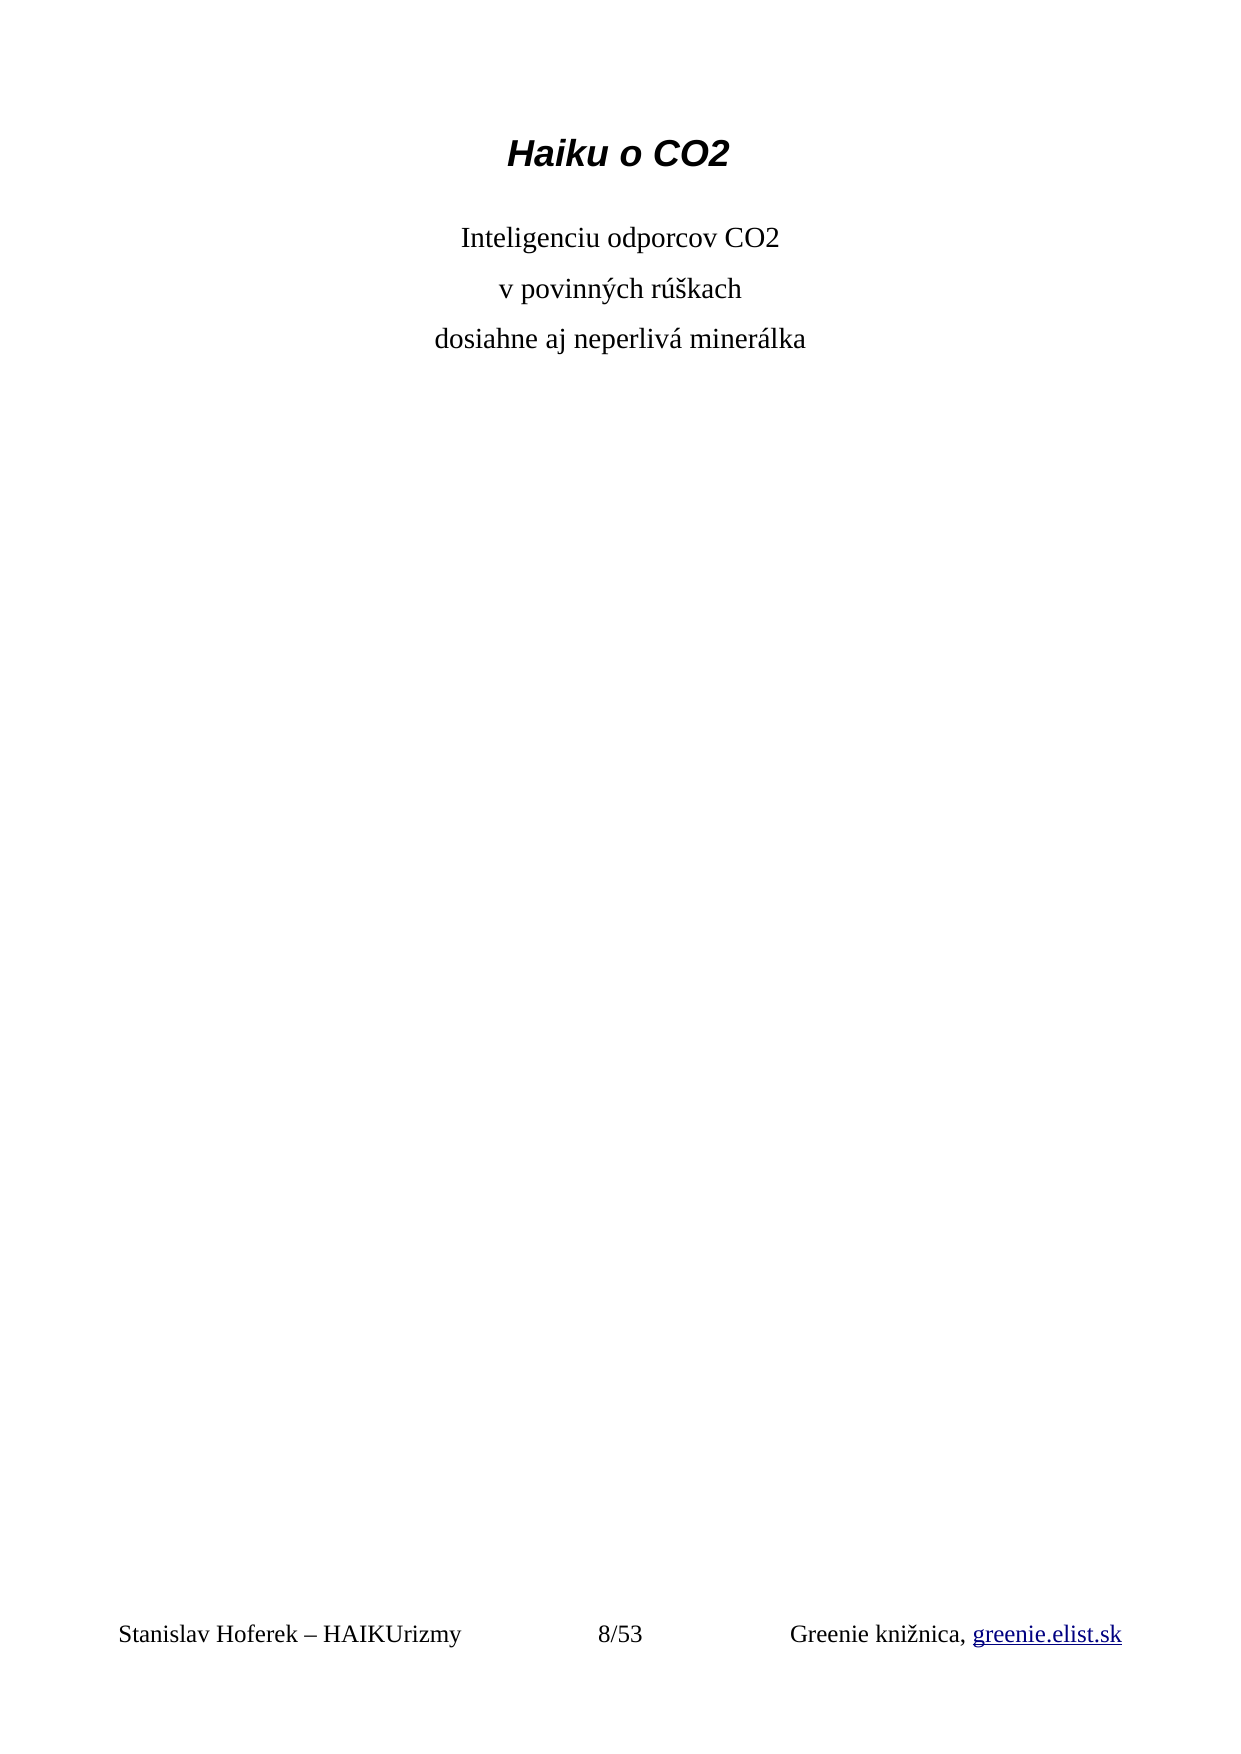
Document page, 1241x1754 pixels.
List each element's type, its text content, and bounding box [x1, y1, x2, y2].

subtitle Haiku o CO2 [106, 131, 1134, 174]
text Inteligenciu odporcov CO2 v povinných rúškach dosiahne aj neperlivá minerálka [106, 221, 1134, 355]
